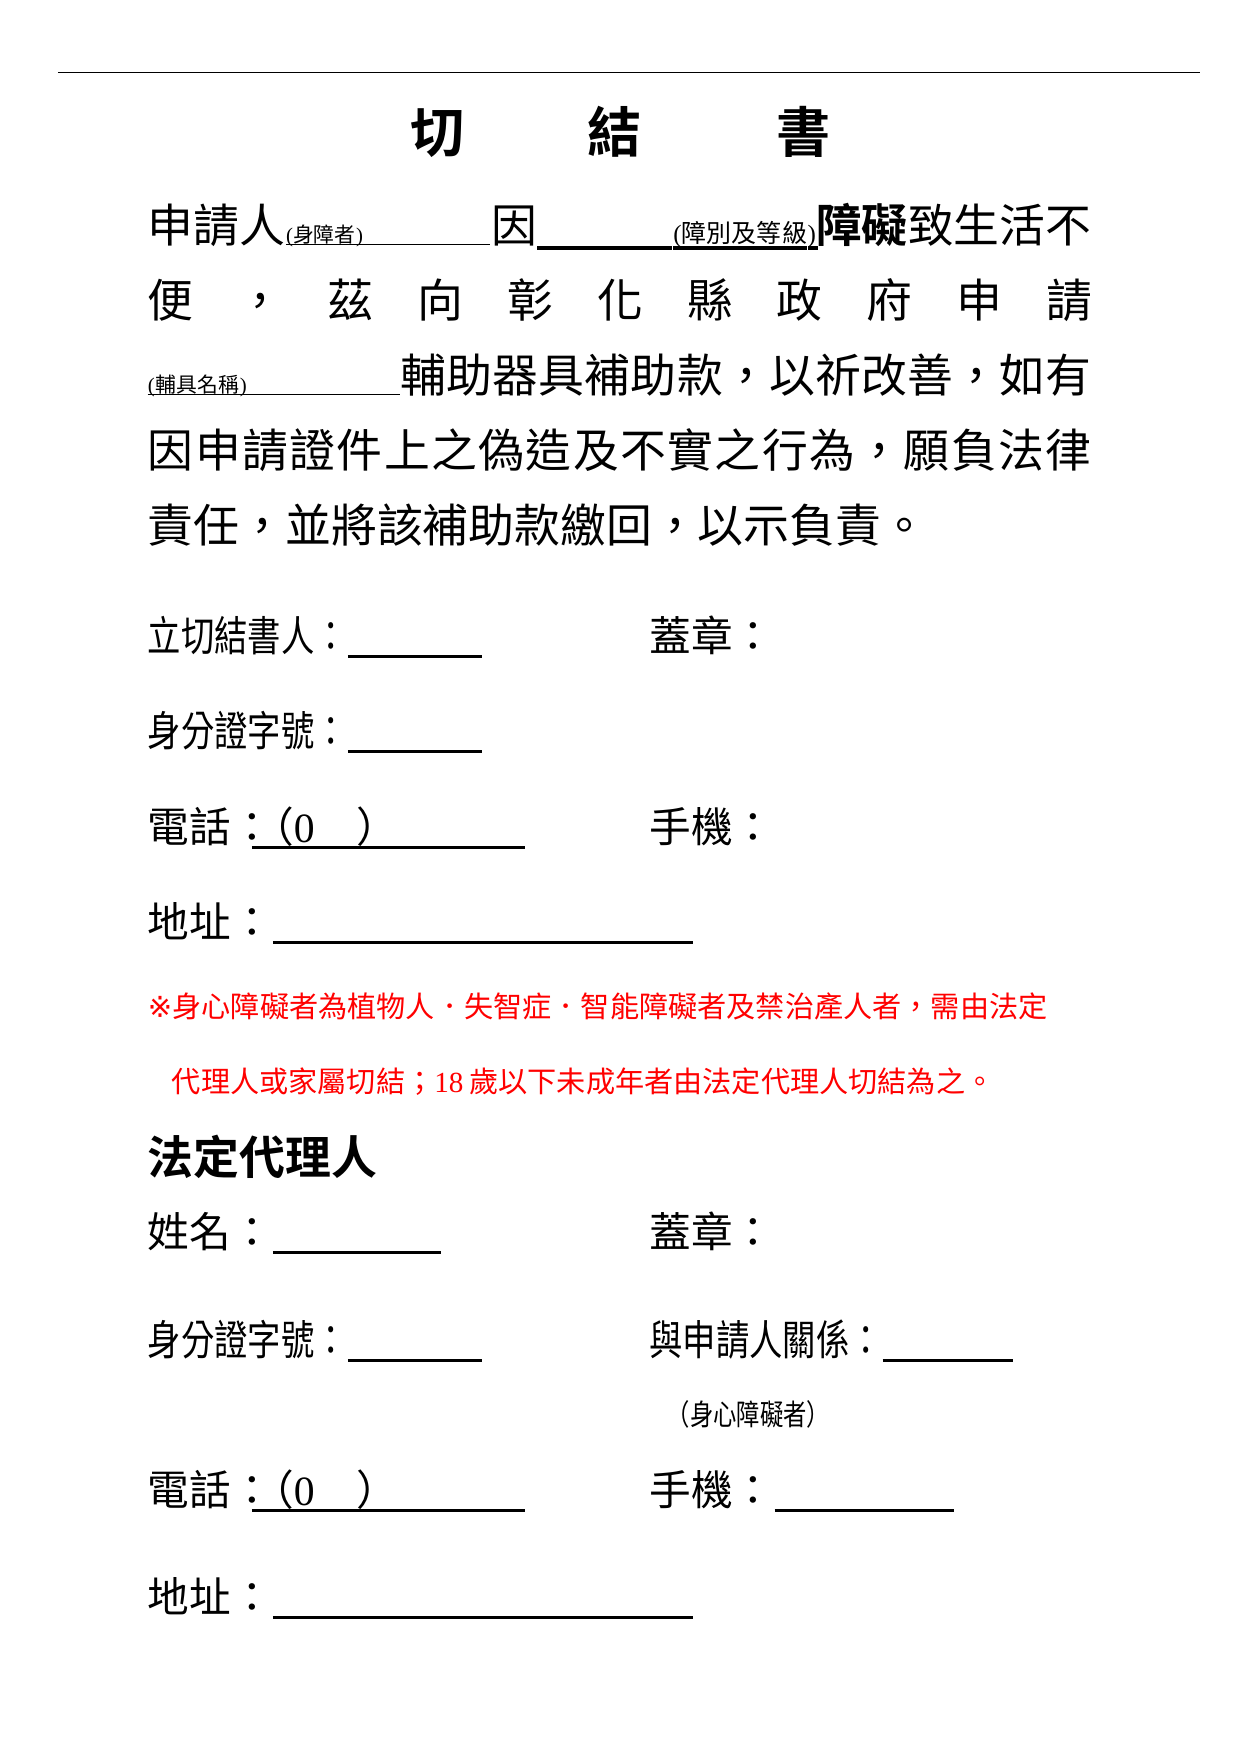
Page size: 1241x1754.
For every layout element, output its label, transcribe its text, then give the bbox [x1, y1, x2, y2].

text 身心障礙者為植物人．失智症．智能障礙者及禁治產人者，需由法定代理人或家屬切結；18歲以下未成年者由法定代理人切結為之。 [148, 967, 1053, 1117]
table_cell 身分證字號： [145, 1300, 640, 1450]
table_cell 身分證字號： [145, 681, 640, 776]
table_cell 電話：（0 ） [145, 1450, 640, 1557]
table_cell 手機： [640, 1450, 1090, 1557]
table_cell 與申請人關係： （身心障礙者） [640, 1300, 1090, 1450]
table_cell 電話：（0 ） [145, 776, 640, 872]
table_cell 地址： [145, 1557, 1090, 1665]
table_header 蓋章： [640, 586, 1090, 681]
table_cell 手機： [640, 776, 1090, 872]
table_cell [640, 681, 1090, 776]
table_header 蓋章： [640, 1192, 1090, 1300]
text 申請人(身障者) 因 (障別及等級)障礙致生活不便，茲向彰化縣政府申請 [148, 186, 1092, 336]
text (輔具名稱) 輔助器具補助款，以祈改善，如有因申請證件上之偽造及不實之行為，願負法律責任，並將該補助款繳回，以示負責。 [148, 336, 1092, 561]
text 法定代理人 [148, 1117, 1092, 1192]
table_cell 地址： [145, 872, 1090, 967]
table_header 立切結書人： [145, 586, 640, 681]
table_header 姓名： [145, 1192, 640, 1300]
text 切 結 書 [59, 73, 1181, 186]
